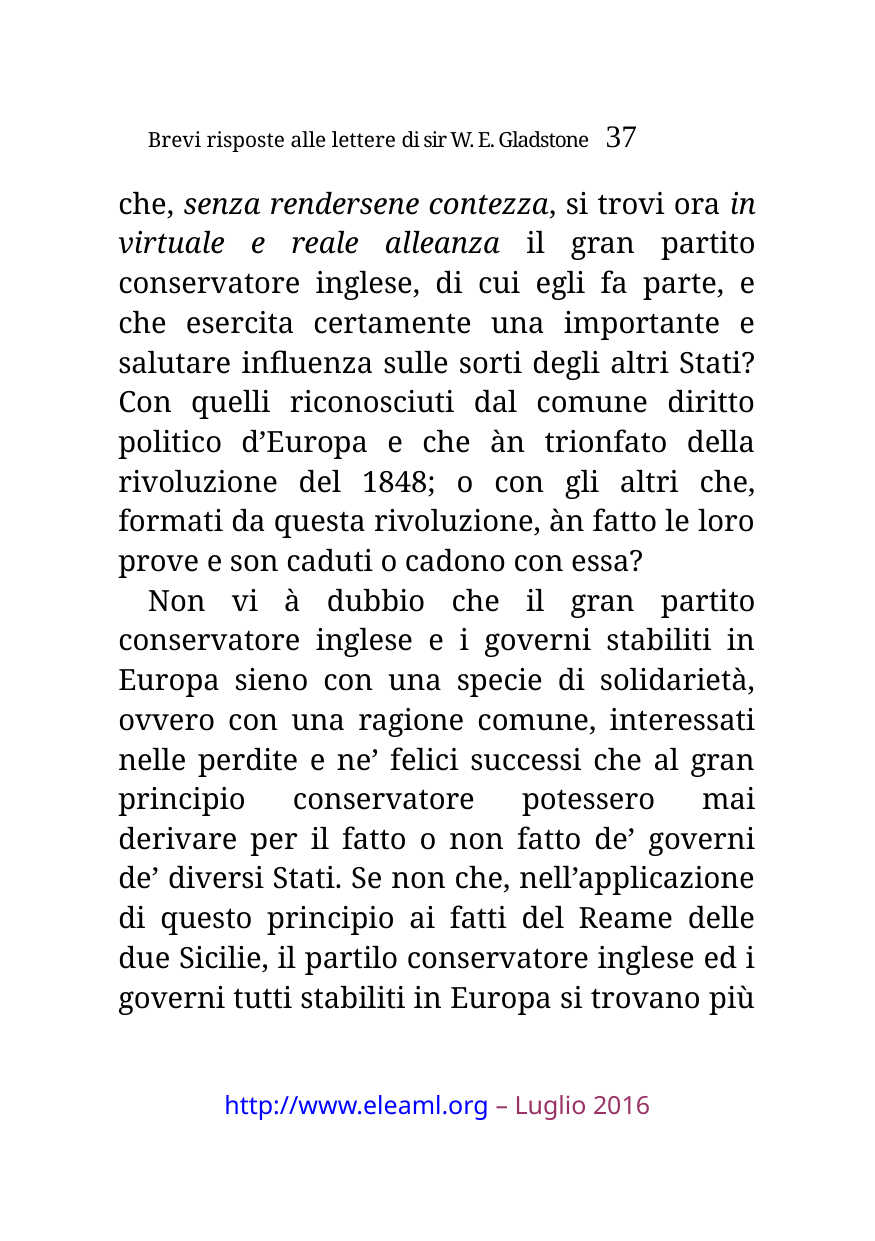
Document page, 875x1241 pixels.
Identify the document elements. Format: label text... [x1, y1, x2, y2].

text Non vi à dubbio che il gran partito conservatore inglese e i governi stabiliti in Europa sieno con una specie di solidarietà, ovvero con una ragione comune, interessati nelle perdite e ne’ felici successi che al gran principio conservatore potessero mai derivare per il fatto o non fatto de’ governi de’ diversi Stati. Se non che, nell’applicazione di questo principio ai fatti del Reame delle due Sicilie, il partilo conservatore inglese ed i governi tutti stabiliti in Europa si trovano più [118, 580, 756, 1017]
text che, senza rendersene contezza, si trovi ora in virtuale e reale alleanza il gran partito conservatore inglese, di cui egli fa parte, e che esercita certamente una importante e salutare influenza sulle sorti degli altri Stati? Con quelli riconosciuti dal comune diritto politico d’Europa e che àn trionfato della rivoluzione del 1848; o con gli altri che, formati da questa rivoluzione, àn fatto le loro prove e son caduti o cadono con essa? [118, 183, 756, 580]
